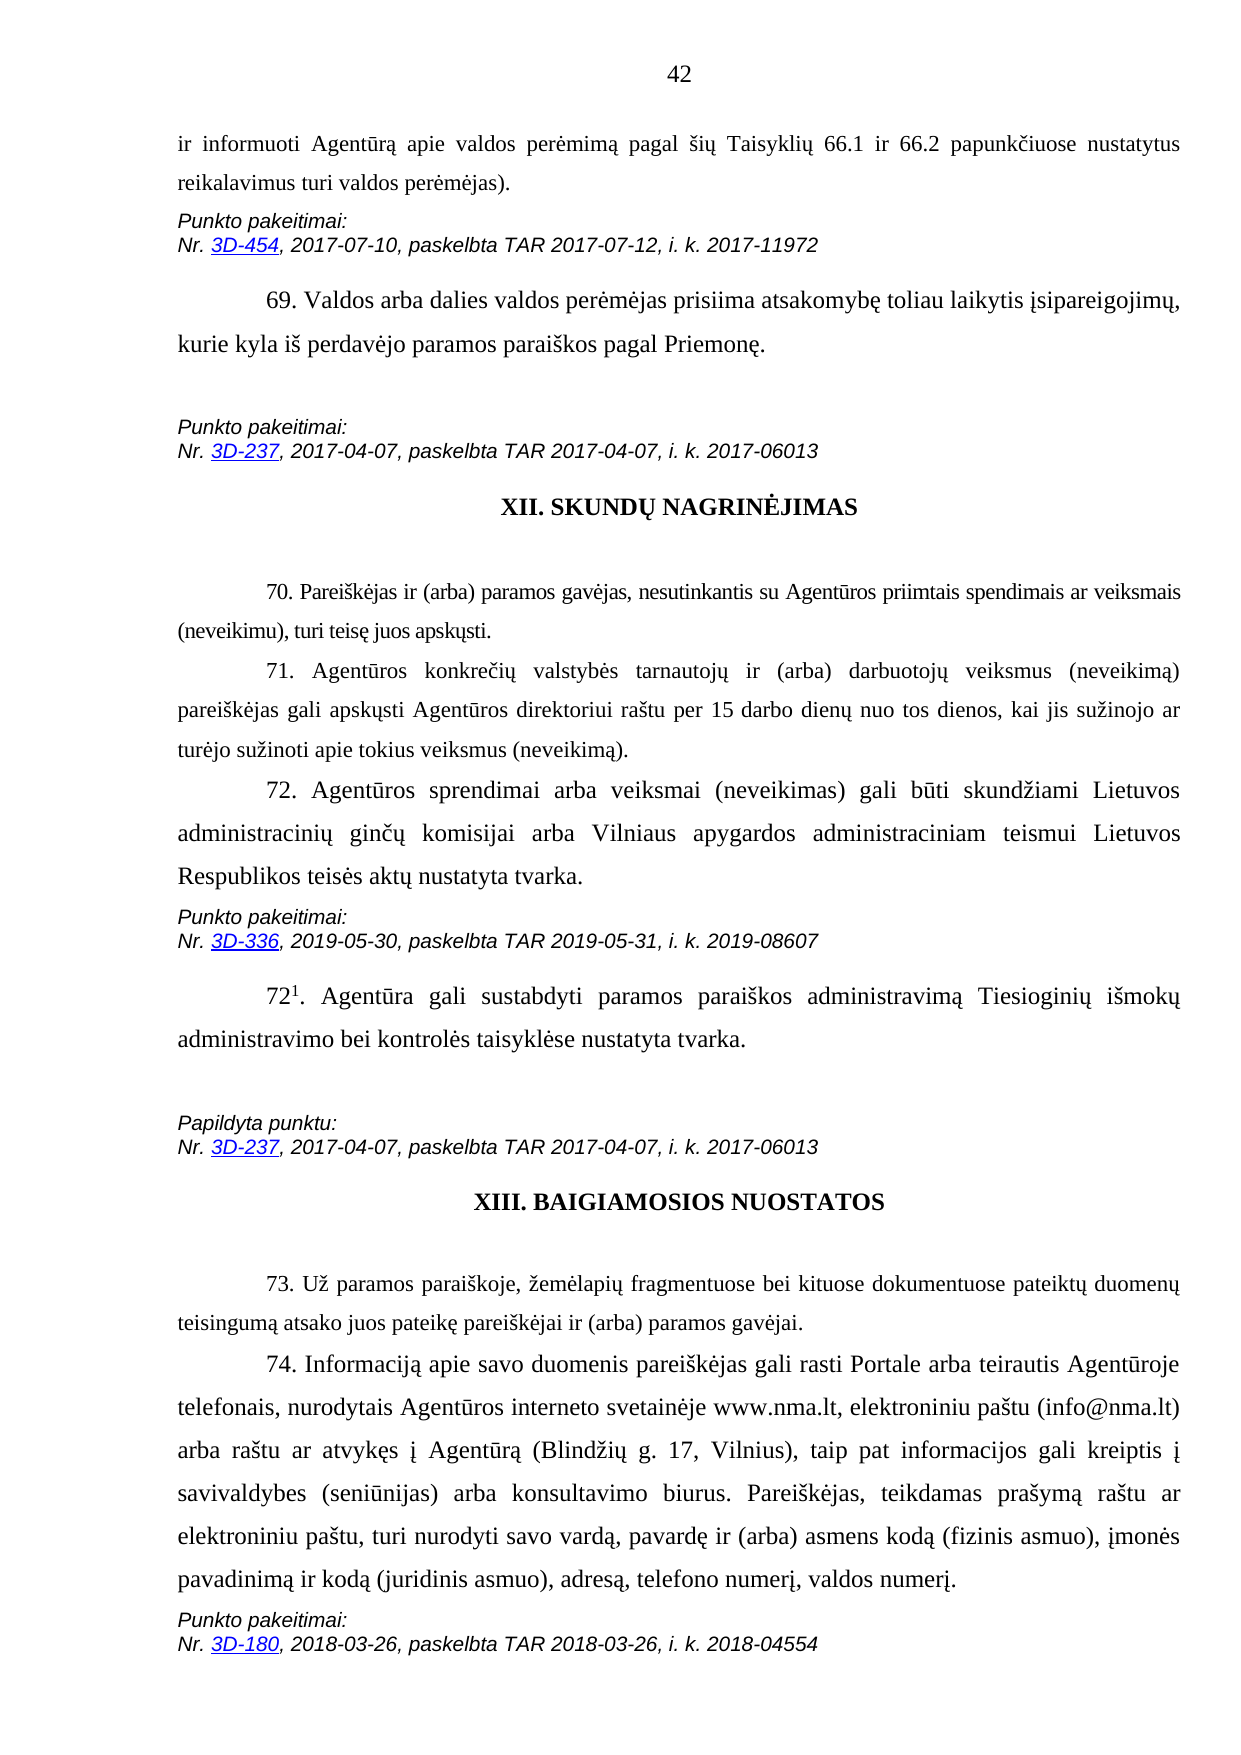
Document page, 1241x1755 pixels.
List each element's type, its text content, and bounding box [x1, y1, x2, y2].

text XIII. BAIGIAMOSIOS NUOSTATOS [177, 1187, 1181, 1216]
text 73. Už paramos paraiškoje, žemėlapių fragmentuose bei kituose dokumentuose pateiktų duomenų teisingumą atsako juos pateikę pareiškėjai ir (arba) paramos gavėjai. [177, 1270, 1181, 1336]
text 721. Agentūra gali sustabdyti paramos paraiškos administravimą Tiesioginių išmokų administravimo bei kontrolės taisyklėse nustatyta tvarka. [177, 981, 1181, 1053]
text XII. Skundų nagrinėjimas [177, 492, 1181, 520]
text Punkto pakeitimai: [177, 209, 1181, 233]
text 72. Agentūros sprendimai arba veiksmai (neveikimas) gali būti skundžiami Lietuvos administracinių ginčų komisijai arba Vilniaus apygardos administraciniam teismui Lietuvos Respublikos teisės aktų nustatyta tvarka. [177, 775, 1181, 890]
text Nr. 3D-180, 2018-03-26, paskelbta TAR 2018-03-26, i. k. 2018-04554 [177, 1632, 1181, 1656]
text ir informuoti Agentūrą apie valdos perėmimą pagal šių Taisyklių 66.1 ir 66.2 papunkčiuose nustatytus reikalavimus turi valdos perėmėjas). [177, 130, 1181, 196]
text 69. Valdos arba dalies valdos perėmėjas prisiima atsakomybę toliau laikytis įsipareigojimų, kurie kyla iš perdavėjo paramos paraiškos pagal Priemonę. [177, 286, 1181, 357]
text Nr. 3D-336, 2019-05-30, paskelbta TAR 2019-05-31, i. k. 2019-08607 [177, 928, 1181, 952]
text Nr. 3D-237, 2017-04-07, paskelbta TAR 2017-04-07, i. k. 2017-06013 [177, 439, 1181, 463]
text 74. Informaciją apie savo duomenis pareiškėjas gali rasti Portale arba teirautis Agentūroje telefonais, nurodytais Agentūros interneto svetainėje www.nma.lt, elektroniniu paštu (info@nma.lt) arba raštu ar atvykęs į Agentūrą (Blindžių g. 17, Vilnius), taip pat informacijos gali kreiptis į savivaldybes (seniūnijas) arba konsultavimo biurus. Pareiškėjas, teikdamas prašymą raštu ar elektroniniu paštu, turi nurodyti savo vardą, pavardę ir (arba) asmens kodą (fizinis asmuo), įmonės pavadinimą ir kodą (juridinis asmuo), adresą, telefono numerį, valdos numerį. [177, 1349, 1181, 1593]
text Nr. 3D-454, 2017-07-10, paskelbta TAR 2017-07-12, i. k. 2017-11972 [177, 233, 1181, 257]
text 70. Pareiškėjas ir (arba) paramos gavėjas, nesutinkantis su Agentūros priimtais spendimais ar veiksmais (neveikimu), turi teisę juos apskųsti. [177, 578, 1181, 644]
text Papildyta punktu: [177, 1111, 1181, 1134]
text Punkto pakeitimai: [177, 904, 1181, 928]
text Punkto pakeitimai: [177, 415, 1181, 439]
text 71. Agentūros konkrečių valstybės tarnautojų ir (arba) darbuotojų veiksmus (neveikimą) pareiškėjas gali apskųsti Agentūros direktoriui raštu per 15 darbo dienų nuo tos dienos, kai jis sužinojo ar turėjo sužinoti apie tokius veiksmus (neveikimą). [177, 657, 1181, 762]
text Punkto pakeitimai: [177, 1608, 1181, 1632]
text Nr. 3D-237, 2017-04-07, paskelbta TAR 2017-04-07, i. k. 2017-06013 [177, 1134, 1181, 1158]
